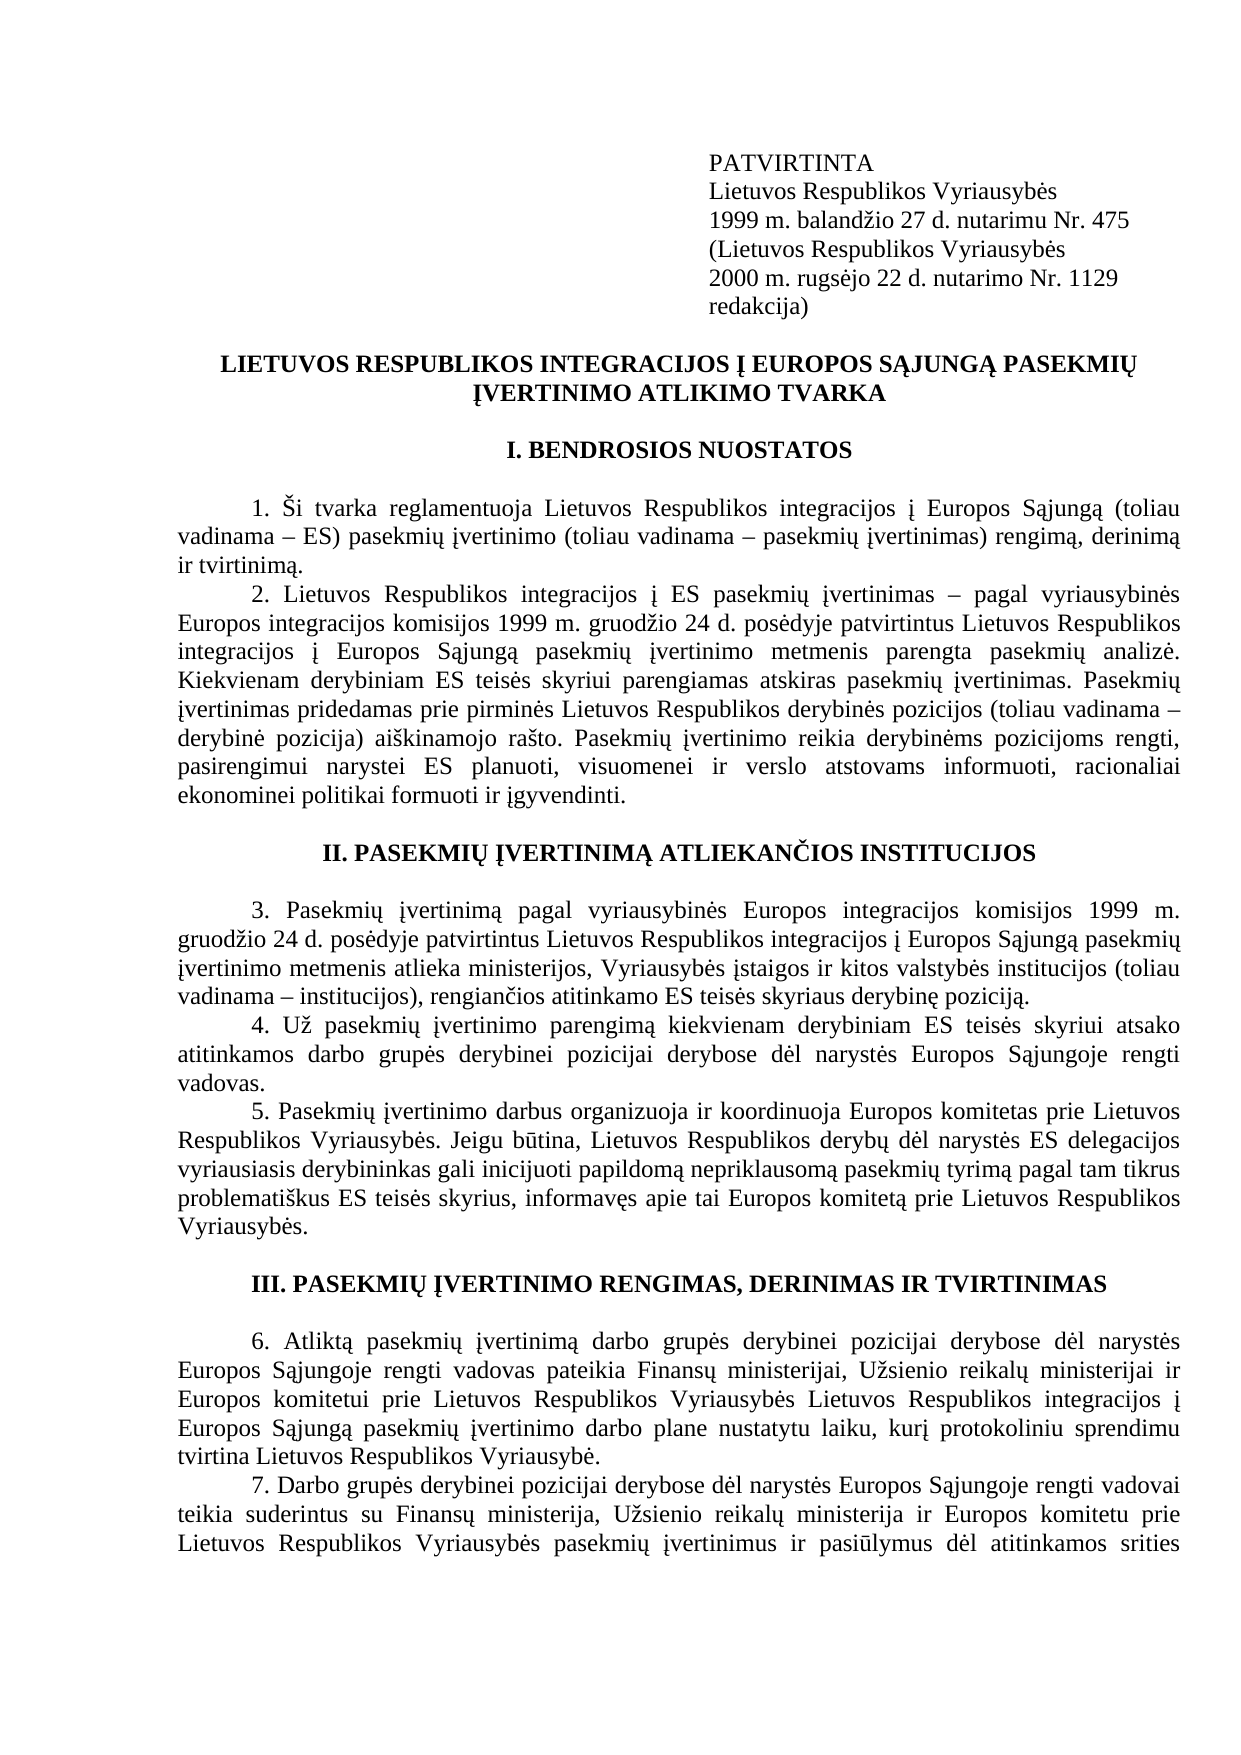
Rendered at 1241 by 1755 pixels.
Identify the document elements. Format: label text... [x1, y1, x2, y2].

text 4. Už pasekmių įvertinimo parengimą kiekvienam derybiniam ES teisės skyriui atsako atitinkamos darbo grupės derybinei pozicijai derybose dėl narystės Europos Sąjungoje rengti vadovas. [177, 1010, 1181, 1096]
text III. PASEKMIŲ ĮVERTINIMO RENGIMAS, DERINIMAS IR TVIRTINIMAS [177, 1269, 1181, 1298]
text Lietuvos Respublikos Vyriausybės [177, 176, 1181, 205]
text redakcija) [177, 291, 1181, 320]
text 1. Ši tvarka reglamentuoja Lietuvos Respublikos integracijos į Europos Sąjungą (toliau vadinama – ES) pasekmių įvertinimo (toliau vadinama – pasekmių įvertinimas) rengimą, derinimą ir tvirtinimą. [177, 493, 1181, 579]
text Patvirtinta [177, 148, 1181, 176]
text 2. Lietuvos Respublikos integracijos į ES pasekmių įvertinimas – pagal vyriausybinės Europos integracijos komisijos 1999 m. gruodžio 24 d. posėdyje patvirtintus Lietuvos Respublikos integracijos į Europos Sąjungą pasekmių įvertinimo metmenis parengta pasekmių analizė. Kiekvienam derybiniam ES teisės skyriui parengiamas atskiras pasekmių įvertinimas. Pasekmių įvertinimas pridedamas prie pirminės Lietuvos Respublikos derybinės pozicijos (toliau vadinama – derybinė pozicija) aiškinamojo rašto. Pasekmių įvertinimo reikia derybinėms pozicijoms rengti, pasirengimui narystei ES planuoti, visuomenei ir verslo atstovams informuoti, racionaliai ekonominei politikai formuoti ir įgyvendinti. [177, 579, 1181, 809]
text (Lietuvos Respublikos Vyriausybės [177, 234, 1181, 263]
text II. PASEKMIŲ ĮVERTINIMĄ atliekančios INSTITUCIJOS [177, 838, 1181, 866]
text 6. Atliktą pasekmių įvertinimą darbo grupės derybinei pozicijai derybose dėl narystės Europos Sąjungoje rengti vadovas pateikia Finansų ministerijai, Užsienio reikalų ministerijai ir Europos komitetui prie Lietuvos Respublikos Vyriausybės Lietuvos Respublikos integracijos į Europos Sąjungą pasekmių įvertinimo darbo plane nustatytu laiku, kurį protokoliniu sprendimu tvirtina Lietuvos Respublikos Vyriausybė. [177, 1326, 1181, 1470]
text 2000 m. rugsėjo 22 d. nutarimo Nr. 1129 [177, 263, 1181, 291]
text 3. Pasekmių įvertinimą pagal vyriausybinės Europos integracijos komisijos 1999 m. gruodžio 24 d. posėdyje patvirtintus Lietuvos Respublikos integracijos į Europos Sąjungą pasekmių įvertinimo metmenis atlieka ministerijos, Vyriausybės įstaigos ir kitos valstybės institucijos (toliau vadinama – institucijos), rengiančios atitinkamo ES teisės skyriaus derybinę poziciją. [177, 895, 1181, 1010]
text 1999 m. balandžio 27 d. nutarimu Nr. 475 [177, 205, 1181, 234]
text I. BENDROSIOS NUOSTATOS [177, 435, 1181, 464]
text 7. Darbo grupės derybinei pozicijai derybose dėl narystės Europos Sąjungoje rengti vadovai teikia suderintus su Finansų ministerija, Užsienio reikalų ministerija ir Europos komitetu prie Lietuvos Respublikos Vyriausybės pasekmių įvertinimus ir pasiūlymus dėl atitinkamos srities [177, 1470, 1181, 1556]
text 5. Pasekmių įvertinimo darbus organizuoja ir koordinuoja Europos komitetas prie Lietuvos Respublikos Vyriausybės. Jeigu būtina, Lietuvos Respublikos derybų dėl narystės ES delegacijos vyriausiasis derybininkas gali inicijuoti papildomą nepriklausomą pasekmių tyrimą pagal tam tikrus problematiškus ES teisės skyrius, informavęs apie tai Europos komitetą prie Lietuvos Respublikos Vyriausybės. [177, 1096, 1181, 1240]
text LIETUVOS RESPUBLIKOS INTEGRACIJOS Į EUROPOS SĄJUNGĄ pasekmių ĮVERTINIMO atlikimo TVARKA [177, 349, 1181, 406]
